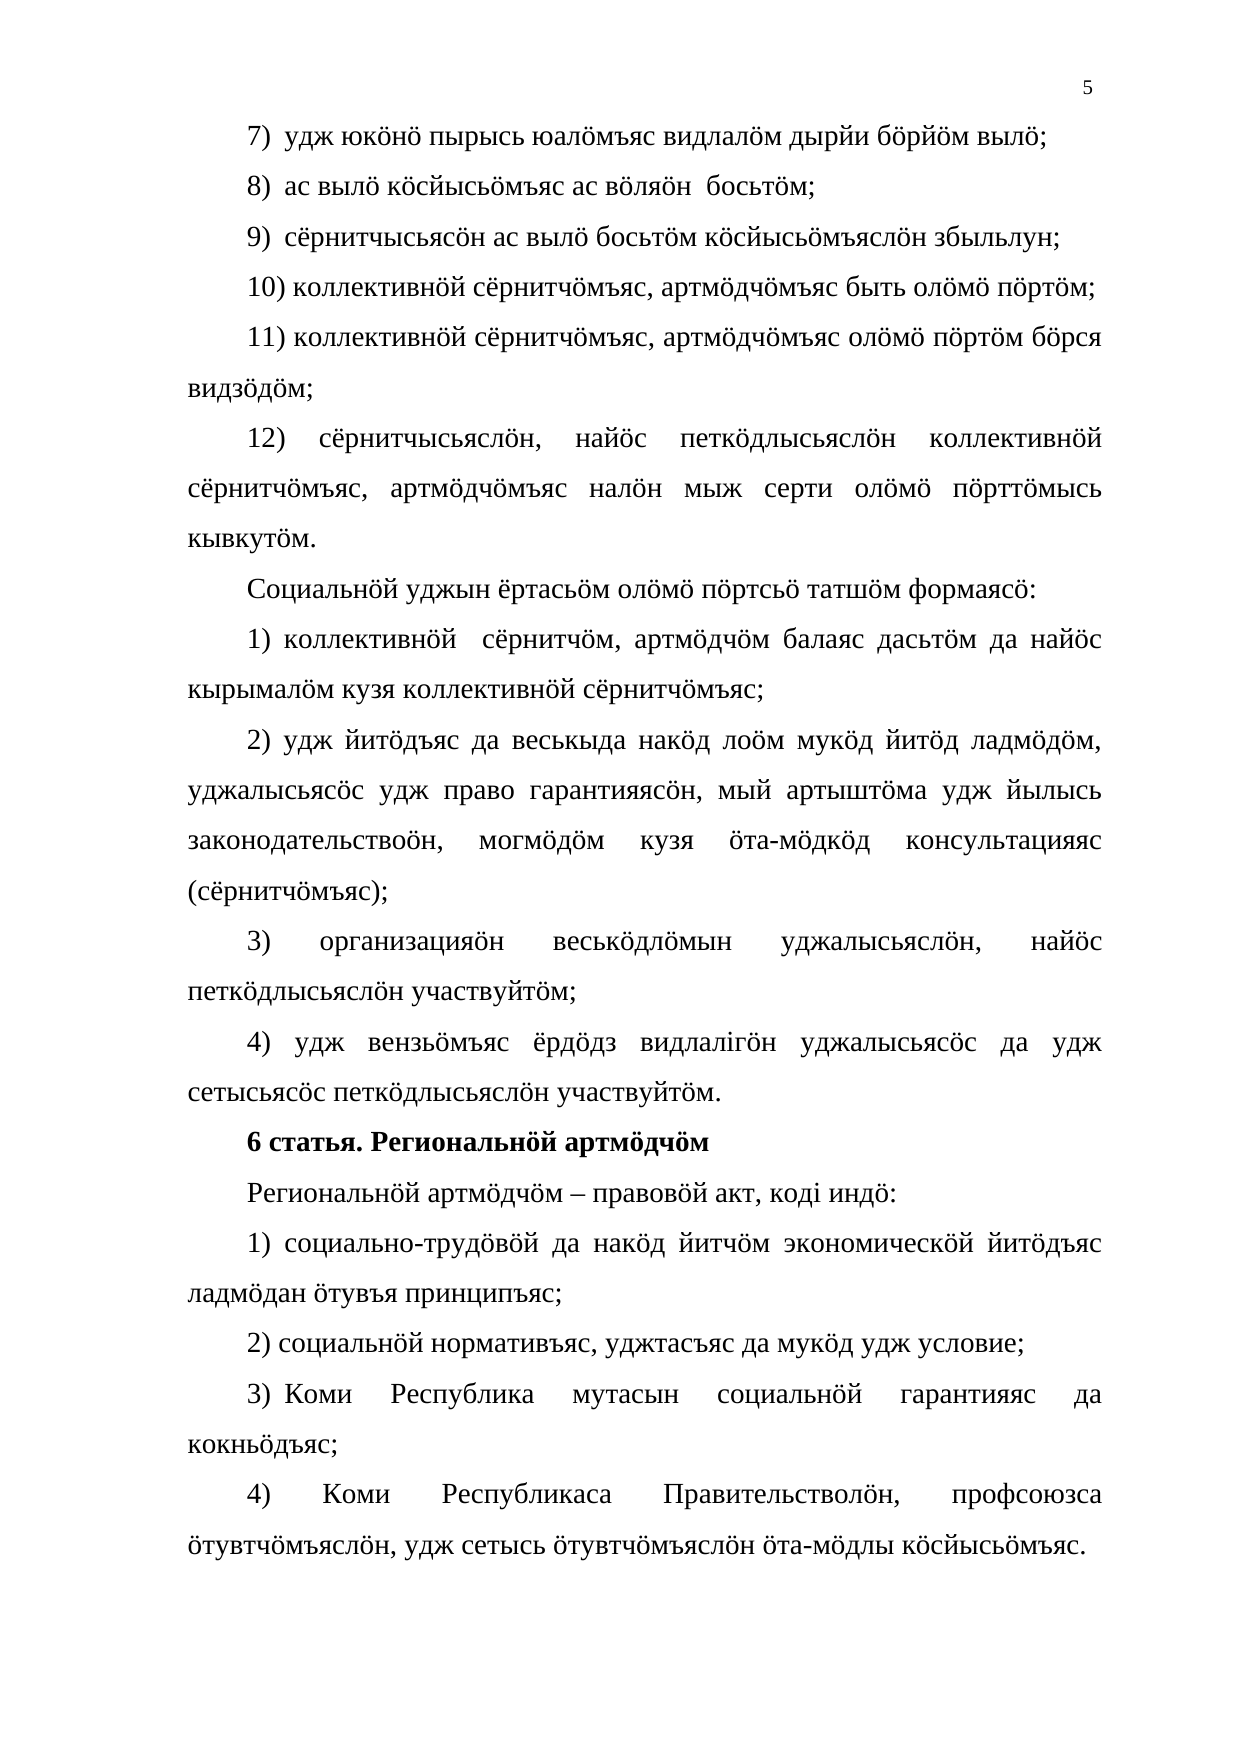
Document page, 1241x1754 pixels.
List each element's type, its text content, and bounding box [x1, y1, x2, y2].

list Коми Республика мутасын социальнöй гарантияяс да кокньöдъяс; [187, 1376, 1103, 1460]
text 4) удж вензьöмъяс ёрдöдз видлалiгöн уджалысьясöс да удж сетысьясöс петкöдлысьяслöн участвуйтöм. [187, 1024, 1103, 1108]
text Социальнöй уджын ёртасьöм олöмö пöртсьö татшöм формаясö: [187, 571, 1103, 604]
text 6 статья. Региональнöй артмöдчöм [187, 1124, 1103, 1158]
text 2) удж йитöдъяс да веськыда накöд лоöм мукöд йитöд ладмöдöм, уджалысьясöс удж право гарантияясöн, мый артыштöма удж йылысь законодательствоöн, могмöдöм кузя öта-мöдкöд консультацияяс (сёрнитчöмъяс); [187, 722, 1103, 906]
text 11) коллективнöй сёрнитчöмъяс, артмöдчöмъяс олöмö пöртöм бöрся видзöдöм; [187, 319, 1103, 403]
list удж юкöнö пырысь юалöмъяс видлалöм дырйи бöрйöм вылö; [247, 118, 1093, 152]
text 1) социально-трудöвöй да накöд йитчöм экономическöй йитöдъяс ладмöдан öтувъя принципъяс; [187, 1225, 1103, 1309]
text 3) организацияöн веськöдлöмын уджалысьяслöн, найöс петкöдлысьяслöн участвуйтöм; [187, 923, 1103, 1007]
list сёрнитчысьясöн ас вылö босьтöм кöсйысьöмъяслöн збыльлун; [247, 219, 1093, 252]
text 4) Коми Республикаса Правительстволöн, профсоюзса öтувтчöмъяслöн, удж сетысь öтувтчöмъяслöн öта-мöдлы кöсйысьöмъяс. [187, 1477, 1103, 1560]
text 2) социальнöй нормативъяс, уджтасъяс да мукöд удж условие; [187, 1326, 1103, 1359]
list ас вылö кöсйысьöмъяс ас вöляöн босьтöм; [247, 168, 1093, 202]
text 10) коллективнöй сёрнитчöмъяс, артмöдчöмъяс быть олöмö пöртöм; [247, 269, 1103, 303]
text Региональнöй артмöдчöм – правовöй акт, кодi индö: [187, 1175, 1103, 1208]
text 1) коллективнöй сёрнитчöм, артмöдчöм балаяс дасьтöм да найöс кырымалöм кузя коллективнöй сёрнитчöмъяс; [187, 621, 1103, 705]
text 12) сёрнитчысьяслöн, найöс петкöдлысьяслöн коллективнöй сёрнитчöмъяс, артмöдчöмъяс налöн мыж серти олöмö пöрттöмысь кывкутöм. [187, 420, 1103, 554]
